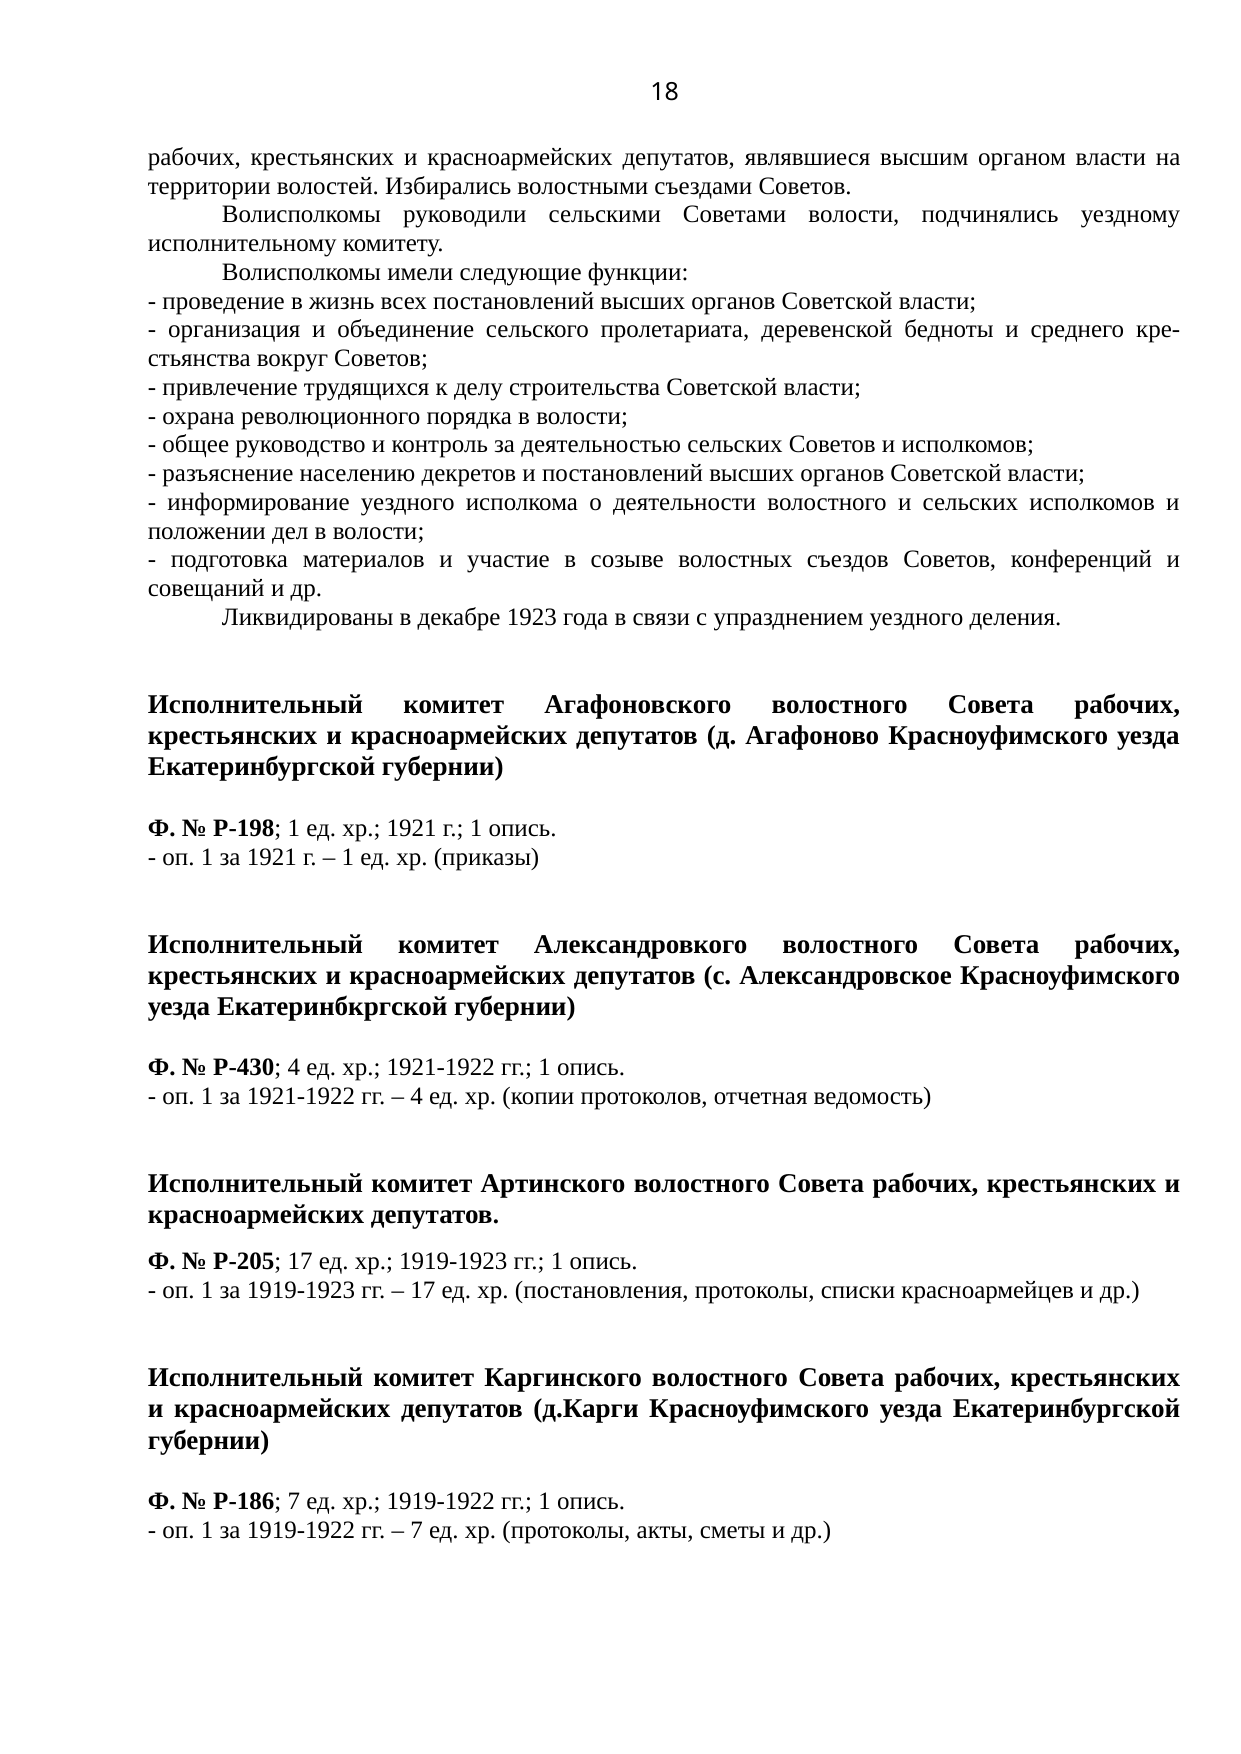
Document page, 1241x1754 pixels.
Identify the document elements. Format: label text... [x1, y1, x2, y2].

text - разъяснение населению декретов и постановлений высших органов Советской власти; [148, 458, 1181, 487]
text - оп. 1 за 1921 г. – 1 ед. хр. (приказы) [148, 842, 1181, 870]
text - привлечение трудящихся к делу строительства Советской власти; [148, 372, 1181, 401]
text - информирование уездного исполкома о деятельности волостного и сельских исполкомов и положении дел в волости; [148, 487, 1181, 544]
text рабочих, крестьянских и красноармейских депутатов, являвшиеся высшим органом власти на территории волостей. Избирались волостными съездами Советов. [148, 142, 1181, 199]
text Ф. № Р-205; 17 ед. хр.; 1919-1923 гг.; 1 опись. [148, 1246, 1181, 1275]
text - оп. 1 за 1919-1923 гг. – 17 ед. хр. (постановления, протоколы, списки красноармейцев и др.) [148, 1275, 1181, 1304]
text Волисполкомы имели следующие функции: [148, 257, 1181, 286]
text - общее руководство и контроль за деятельностью сельских Советов и исполкомов; [148, 429, 1181, 458]
text Волисполкомы руководили сельскими Советами волости, подчинялись уездному исполнительному комитету. [148, 199, 1181, 257]
text Исполнительный комитет Александровкого волостного Совета рабочих, крестьянских и красноармейских депутатов (с. Александровское Красноуфимского уезда Екатеринбкргской губернии) [148, 928, 1181, 1021]
text - охрана революционного порядка в волости; [148, 401, 1181, 429]
text - организация и объединение сельского пролетариата, деревенской бедноты и среднего кре-стьянства вокруг Советов; [148, 314, 1181, 372]
text Ликвидированы в декабре 1923 года в связи с упразднением уездного деления. [148, 602, 1181, 631]
text - оп. 1 за 1921-1922 гг. – 4 ед. хр. (копии протоколов, отчетная ведомость) [148, 1081, 1181, 1110]
text Исполнительный комитет Агафоновского волостного Совета рабочих, крестьянских и красноармейских депутатов (д. Агафоново Красноуфимского уезда Екатеринбургской губернии) [148, 688, 1181, 782]
text Исполнительный комитет Каргинского волостного Совета рабочих, крестьянских и красноармейских депутатов (д.Карги Красноуфимского уезда Екатеринбургской губернии) [148, 1361, 1181, 1455]
text - подготовка материалов и участие в созыве волостных съездов Советов, конференций и совещаний и др. [148, 544, 1181, 602]
text Ф. № Р-430; 4 ед. хр.; 1921-1922 гг.; 1 опись. [148, 1052, 1181, 1081]
text Исполнительный комитет Артинского волостного Совета рабочих, крестьянских и красноармейских депутатов. [148, 1167, 1181, 1230]
text - проведение в жизнь всех постановлений высших органов Советской власти; [148, 286, 1181, 314]
text - оп. 1 за 1919-1922 гг. – 7 ед. хр. (протоколы, акты, сметы и др.) [148, 1515, 1181, 1543]
text Ф. № Р-198; 1 ед. хр.; 1921 г.; 1 опись. [148, 813, 1181, 842]
text Ф. № Р-186; 7 ед. хр.; 1919-1922 гг.; 1 опись. [148, 1486, 1181, 1515]
